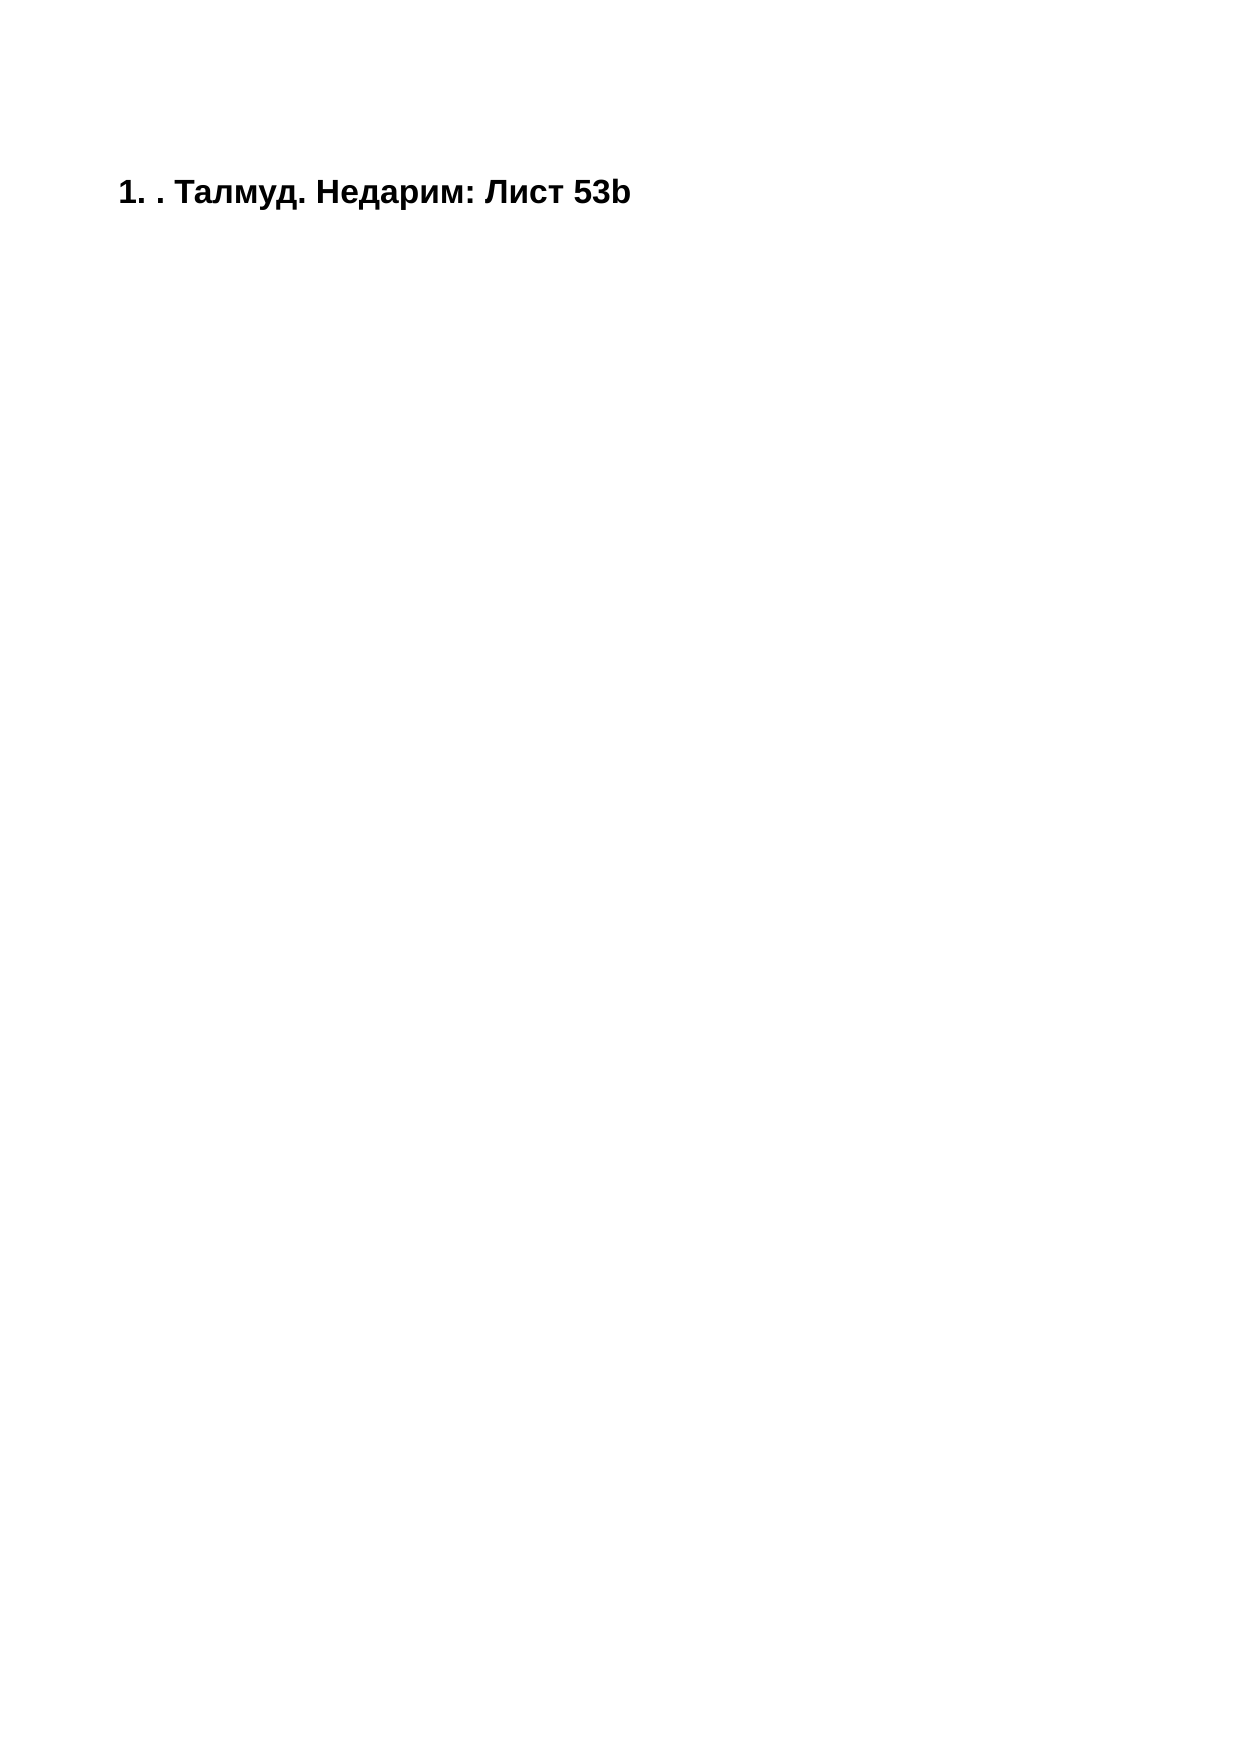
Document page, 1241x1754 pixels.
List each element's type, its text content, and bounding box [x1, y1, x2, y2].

subtitle . Талмуд. Недарим: Лист 53b [118, 147, 1122, 176]
